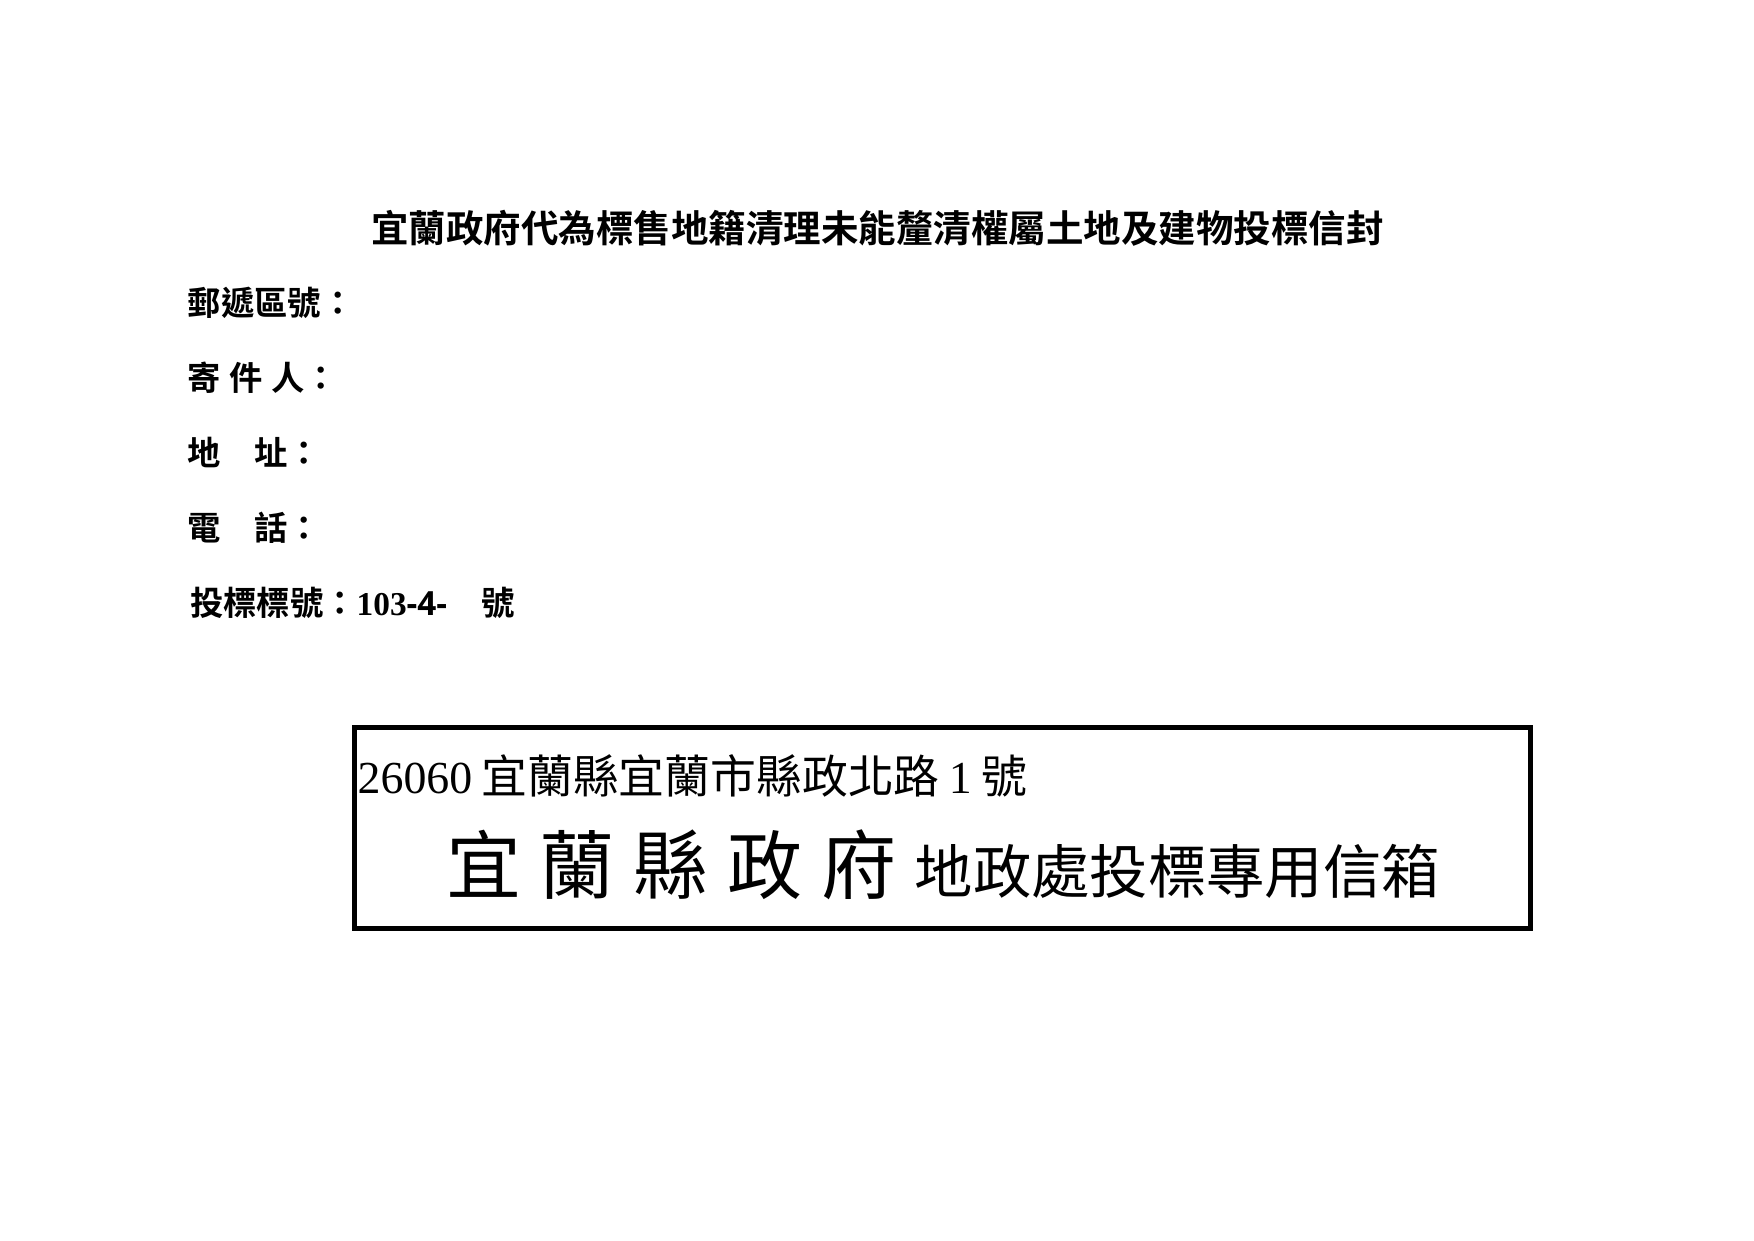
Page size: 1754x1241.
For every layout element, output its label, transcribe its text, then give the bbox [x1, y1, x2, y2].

text 投標標號：103-4- 號 [173, 564, 1732, 639]
text 宜蘭政府代為標售地籍清理未能釐清權屬土地及建物投標信封 [150, 189, 1604, 264]
text 地 址： [187, 414, 1604, 489]
table_header 26060宜蘭縣宜蘭市縣政北路1號 宜 蘭 縣 政 府 地政處投標專用信箱 [357, 730, 1528, 926]
text 寄 件 人： [187, 339, 1604, 414]
text 郵遞區號： [187, 264, 1604, 339]
text 電 話： [187, 489, 1604, 564]
